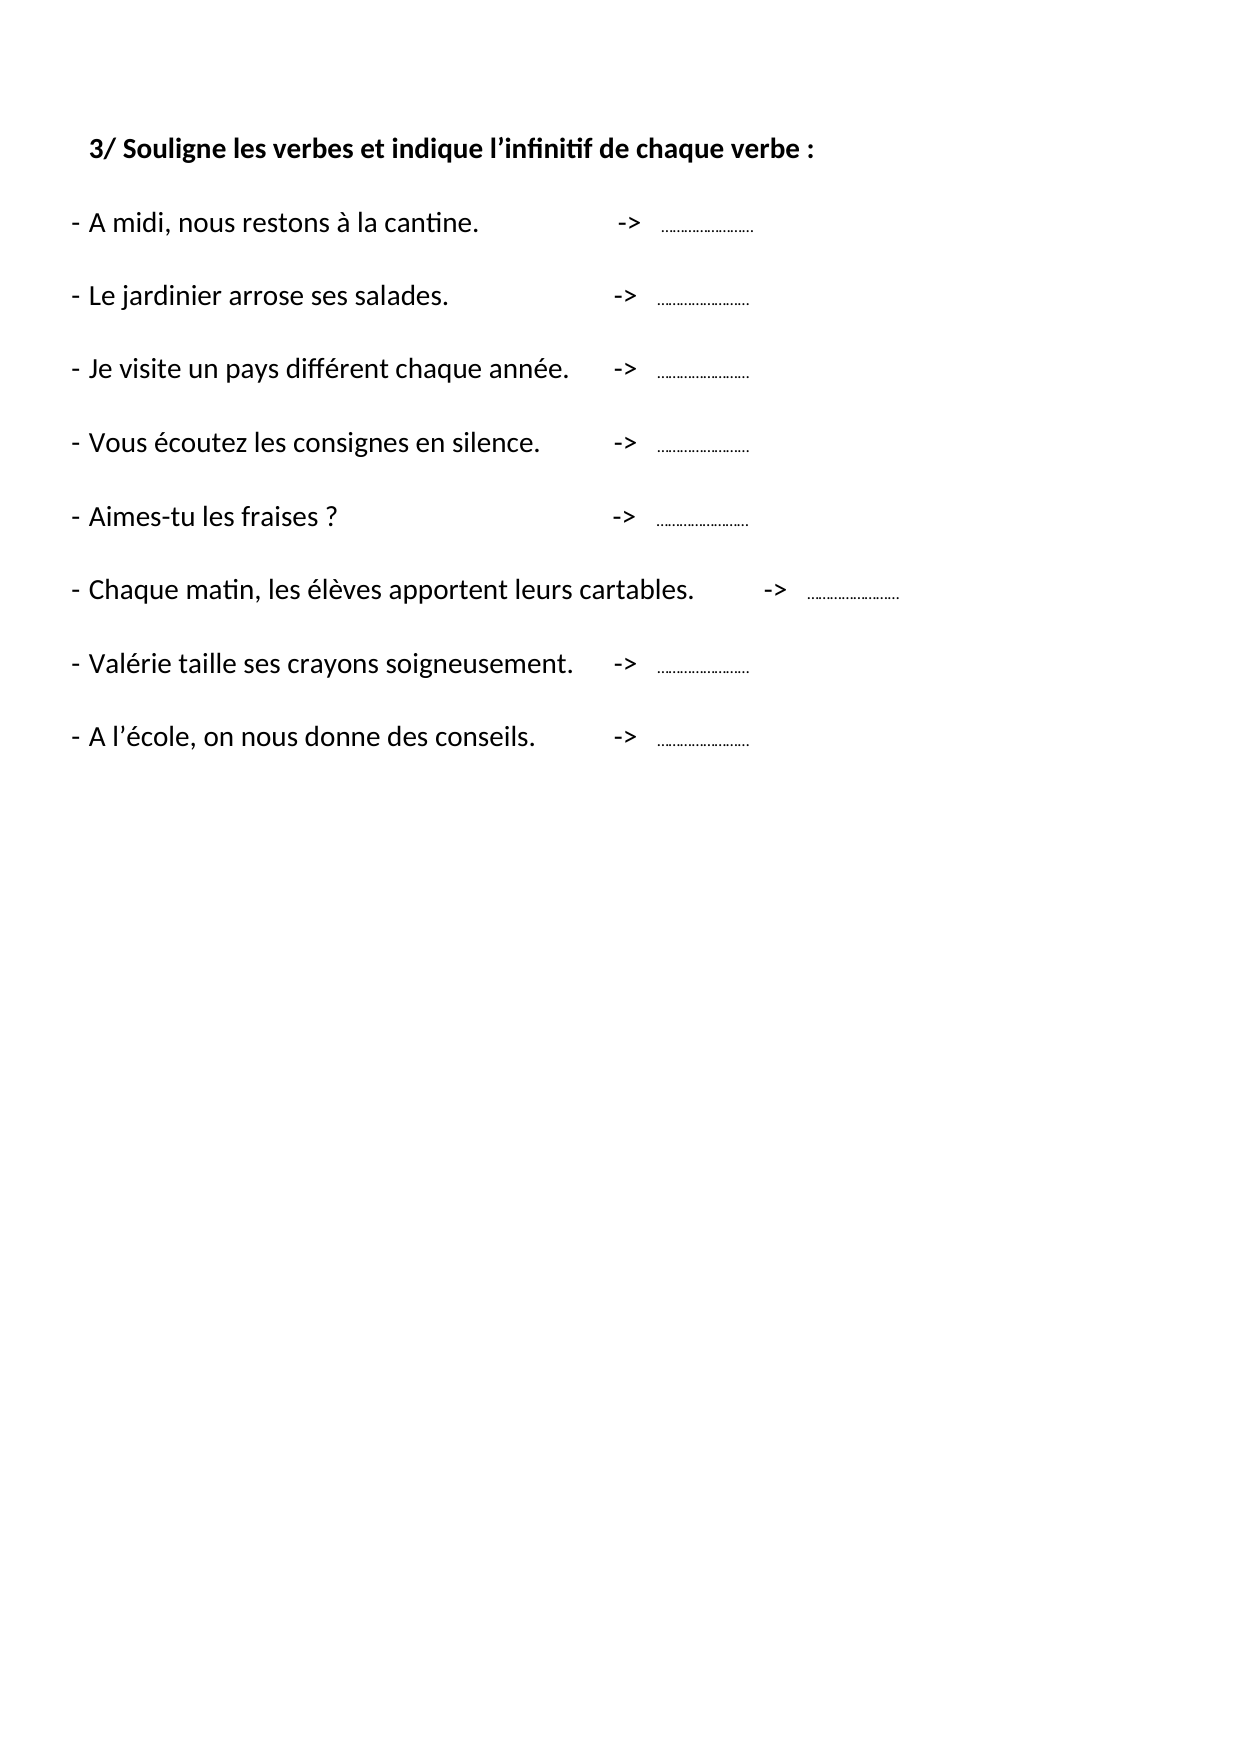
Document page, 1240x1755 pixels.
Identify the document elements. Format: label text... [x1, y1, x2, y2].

list Je visite un pays différent chaque année. -> …………………… [71, 351, 1151, 386]
list Aimes-tu les fraises ? -> …………………… [71, 498, 1151, 534]
list A midi, nous restons à la cantine. -> …………………… [71, 204, 1151, 239]
list Vous écoutez les consignes en silence. -> …………………… [71, 424, 1151, 459]
text 3/ Souligne les verbes et indique l’infinitif de chaque verbe : [89, 130, 1151, 166]
list A l’école, on nous donne des conseils. -> …………………… [71, 718, 1151, 753]
list Chaque matin, les élèves apportent leurs cartables. -> …………………… [71, 571, 1151, 607]
list Valérie taille ses crayons soigneusement. -> …………………… [71, 645, 1151, 680]
list Le jardinier arrose ses salades. -> …………………… [71, 277, 1151, 313]
